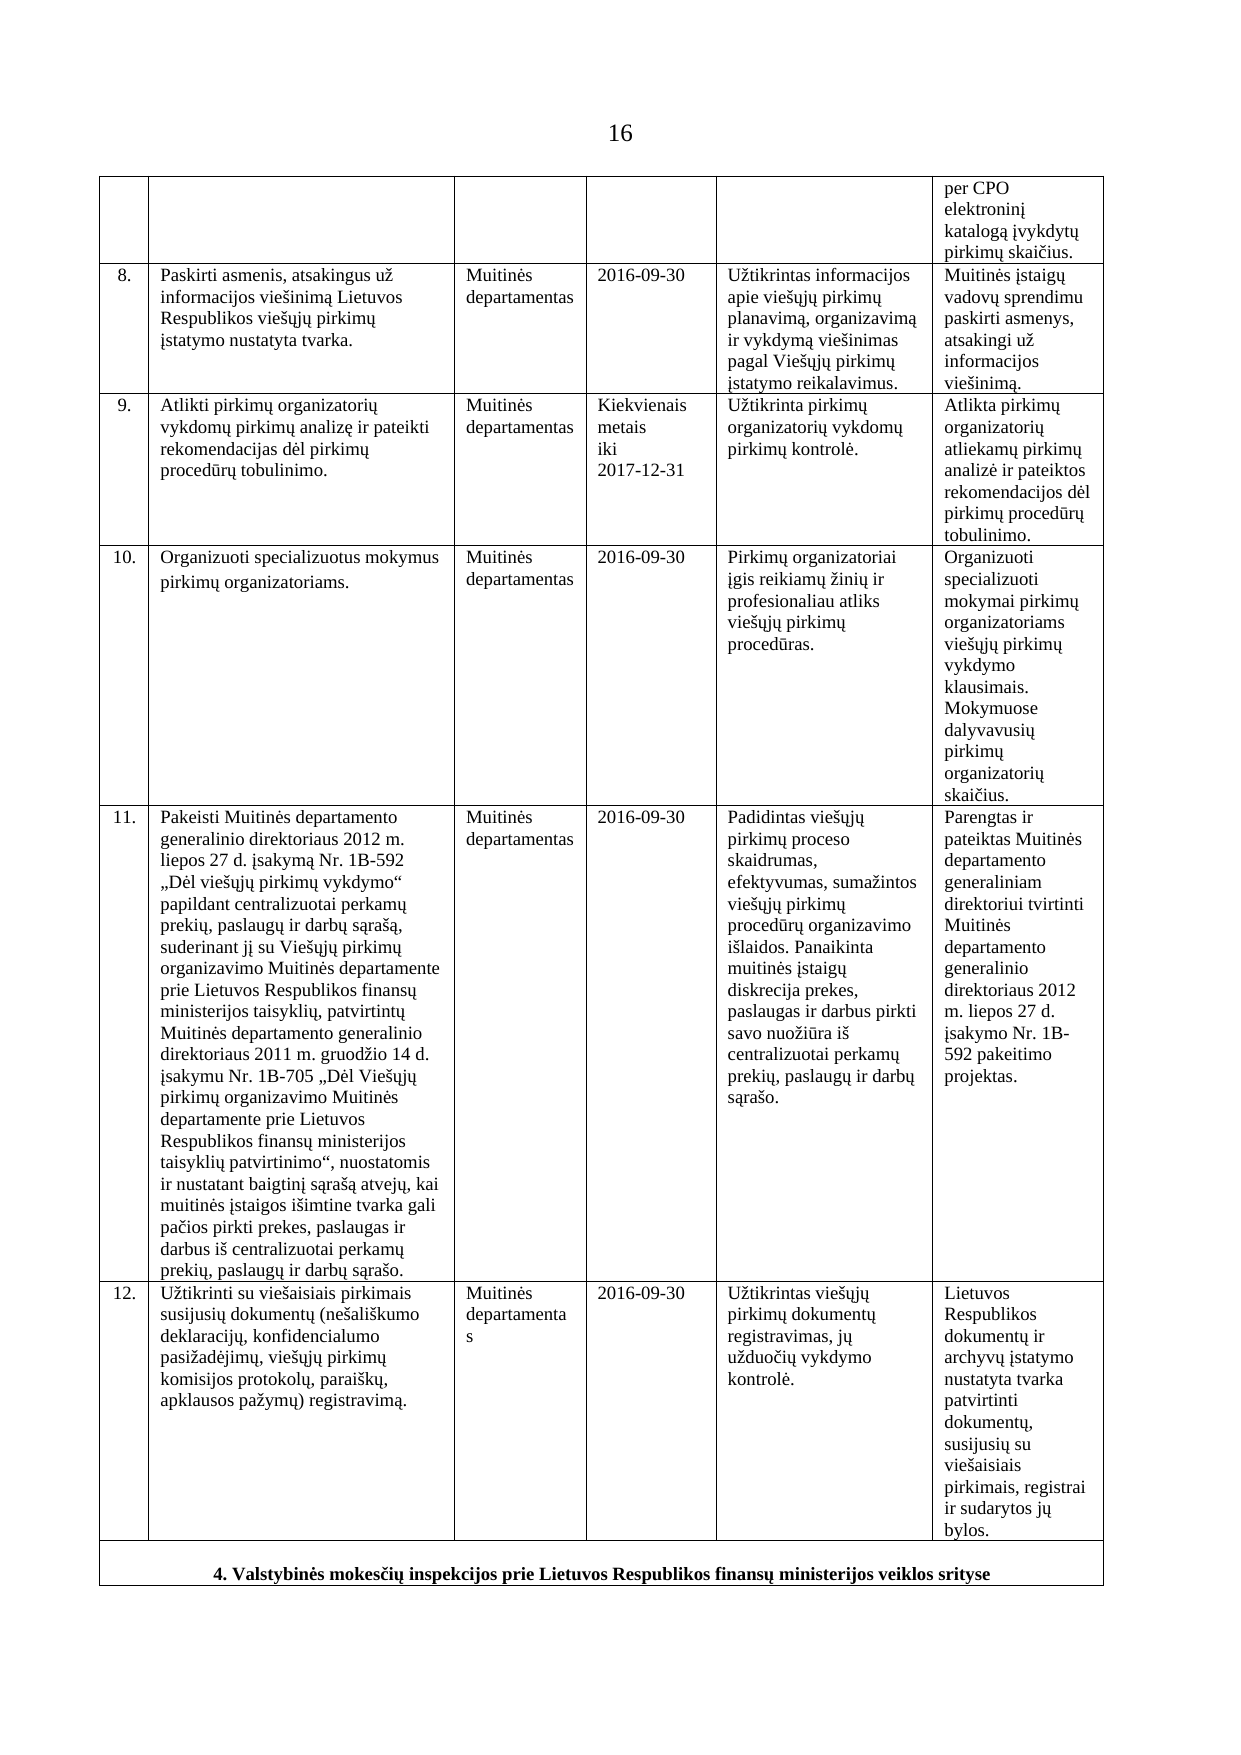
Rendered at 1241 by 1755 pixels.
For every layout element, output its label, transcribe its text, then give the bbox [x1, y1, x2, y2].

table_cell Parengtas ir pateiktas Muitinės departamento generaliniam direktoriui tvirtinti Muitinės departamento generalinio direktoriaus 2012 m. liepos 27 d. įsakymo Nr. 1B-592 pakeitimo projektas. [933, 806, 1103, 1281]
table_cell Kiekvienais metais iki 2017-12-31 [587, 394, 716, 545]
table_cell Organizuoti specializuoti mokymai pirkimų organizatoriams viešųjų pirkimų vykdymo klausimais. Mokymuose dalyvavusių pirkimų organizatorių skaičius. [933, 546, 1103, 805]
table_cell Paskirti asmenis, atsakingus už informacijos viešinimą Lietuvos Respublikos viešųjų pirkimų įstatymo nustatyta tvarka. [149, 264, 454, 393]
table_cell Pirkimų organizatoriai įgis reikiamų žinių ir profesionaliau atliks viešųjų pirkimų procedūras. [717, 546, 932, 805]
table_cell Pakeisti Muitinės departamento generalinio direktoriaus 2012 m. liepos 27 d. įsakymą Nr. 1B-592 „Dėl viešųjų pirkimų vykdymo“ papildant centralizuotai perkamų prekių, paslaugų ir darbų sąrašą, suderinant jį su Viešųjų pirkimų organizavimo Muitinės departamente prie Lietuvos Respublikos finansų ministerijos taisyklių, patvirtintų Muitinės departamento generalinio direktoriaus 2011 m. gruodžio 14 d. įsakymu Nr. 1B-705 „Dėl Viešųjų pirkimų organizavimo Muitinės departamente prie Lietuvos Respublikos finansų ministerijos taisyklių patvirtinimo“, nuostatomis ir nustatant baigtinį sąrašą atvejų, kai muitinės įstaigos išimtine tvarka gali pačios pirkti prekes, paslaugas ir darbus iš centralizuotai perkamų prekių, paslaugų ir darbų sąrašo. [149, 806, 454, 1281]
table_cell 11. [100, 806, 148, 1281]
table_cell Atlikta pirkimų organizatorių atliekamų pirkimų analizė ir pateiktos rekomendacijos dėl pirkimų procedūrų tobulinimo. [933, 394, 1103, 545]
table_cell Muitinės departamentas [455, 546, 586, 805]
table_cell Užtikrinta pirkimų organizatorių vykdomų pirkimų kontrolė. [717, 394, 932, 545]
table_cell Muitinės departamentas [455, 1282, 586, 1540]
table_cell [587, 177, 716, 263]
table_cell 12. [100, 1282, 148, 1540]
table_cell [100, 177, 148, 263]
table_cell 2016-09-30 [587, 264, 716, 393]
table_cell Užtikrinti su viešaisiais pirkimais susijusių dokumentų (nešališkumo deklaracijų, konfidencialumo pasižadėjimų, viešųjų pirkimų komisijos protokolų, paraiškų, apklausos pažymų) registravimą. [149, 1282, 454, 1540]
table_cell Užtikrintas informacijos apie viešųjų pirkimų planavimą, organizavimą ir vykdymą viešinimas pagal Viešųjų pirkimų įstatymo reikalavimus. [717, 264, 932, 393]
table_cell Muitinės įstaigų vadovų sprendimu paskirti asmenys, atsakingi už informacijos viešinimą. [933, 264, 1103, 393]
table_cell [717, 177, 932, 263]
table_cell 9. [100, 394, 148, 545]
table_cell Organizuoti specializuotus mokymus pirkimų organizatoriams. [149, 546, 454, 805]
table_cell per CPO elektroninį katalogą įvykdytų pirkimų skaičius. [933, 177, 1103, 263]
table_cell 8. [100, 264, 148, 393]
table_cell Padidintas viešųjų pirkimų proceso skaidrumas, efektyvumas, sumažintos viešųjų pirkimų procedūrų organizavimo išlaidos. Panaikinta muitinės įstaigų diskrecija prekes, paslaugas ir darbus pirkti savo nuožiūra iš centralizuotai perkamų prekių, paslaugų ir darbų sąrašo. [717, 806, 932, 1281]
table_cell 10. [100, 546, 148, 805]
table_cell Atlikti pirkimų organizatorių vykdomų pirkimų analizę ir pateikti rekomendacijas dėl pirkimų procedūrų tobulinimo. [149, 394, 454, 545]
table_cell [455, 177, 586, 263]
table_cell Lietuvos Respublikos dokumentų ir archyvų įstatymo nustatyta tvarka patvirtinti dokumentų, susijusių su viešaisiais pirkimais, registrai ir sudarytos jų bylos. [933, 1282, 1103, 1540]
table_cell Užtikrintas viešųjų pirkimų dokumentų registravimas, jų užduočių vykdymo kontrolė. [717, 1282, 932, 1540]
table_cell [149, 177, 454, 263]
table_cell Muitinės departamentas [455, 264, 586, 393]
table_cell 2016-09-30 [587, 806, 716, 1281]
table_cell 4. Valstybinės mokesčių inspekcijos prie Lietuvos Respublikos finansų ministerijos veiklos srityse [100, 1541, 1103, 1584]
table_cell 2016-09-30 [587, 1282, 716, 1540]
table_cell Muitinės departamentas [455, 806, 586, 1281]
table_cell 2016-09-30 [587, 546, 716, 805]
table_cell Muitinės departamentas [455, 394, 586, 545]
